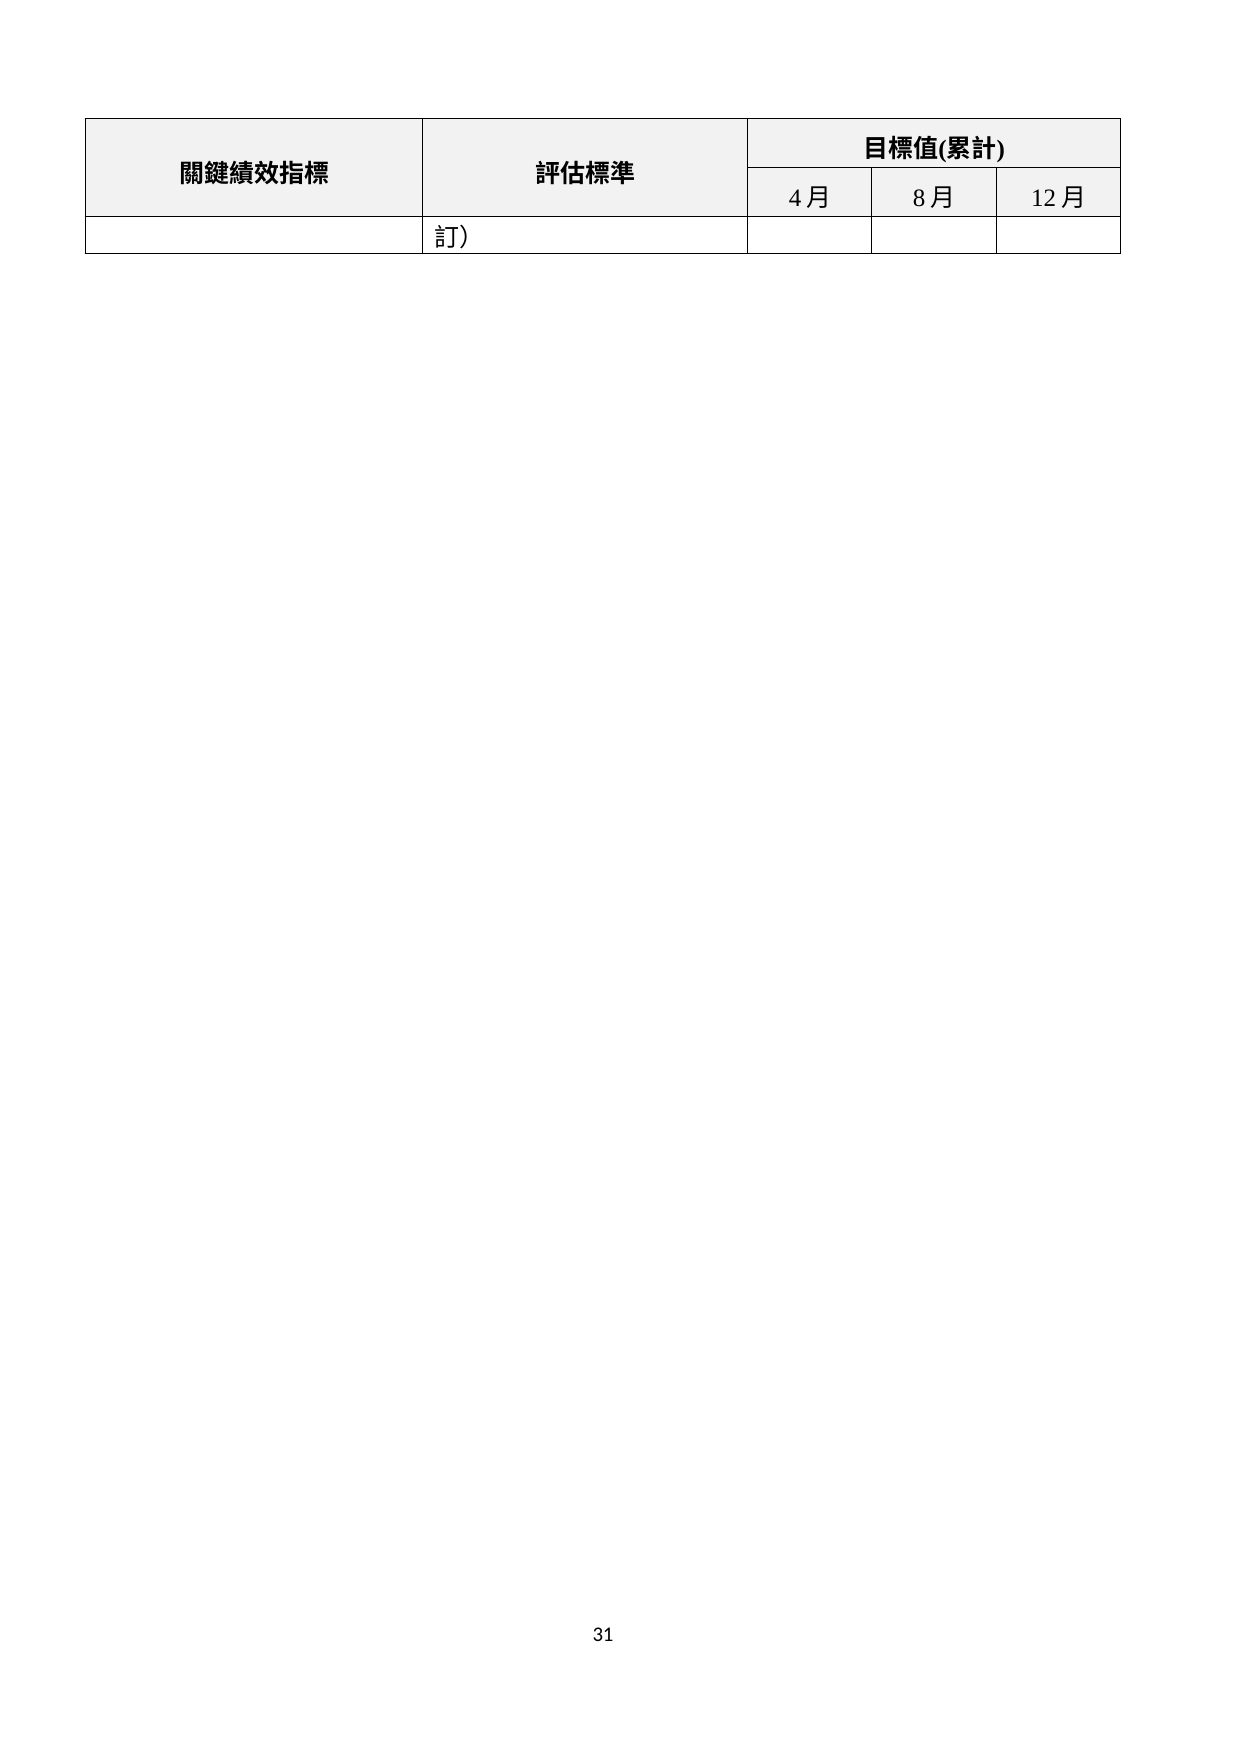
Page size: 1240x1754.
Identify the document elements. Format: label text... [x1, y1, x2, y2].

table_header 目標值(累計) [748, 119, 1120, 167]
table_cell [872, 217, 996, 253]
table_cell [86, 217, 422, 253]
table_cell [748, 217, 871, 253]
table_cell 訂） [423, 217, 747, 253]
table_header 關鍵績效指標 [86, 119, 422, 216]
table_header 評估標準 [423, 119, 747, 216]
table_cell 4月 [748, 168, 871, 216]
table_cell [997, 217, 1120, 253]
table_cell 8月 [872, 168, 996, 216]
table_cell 12月 [997, 168, 1120, 216]
